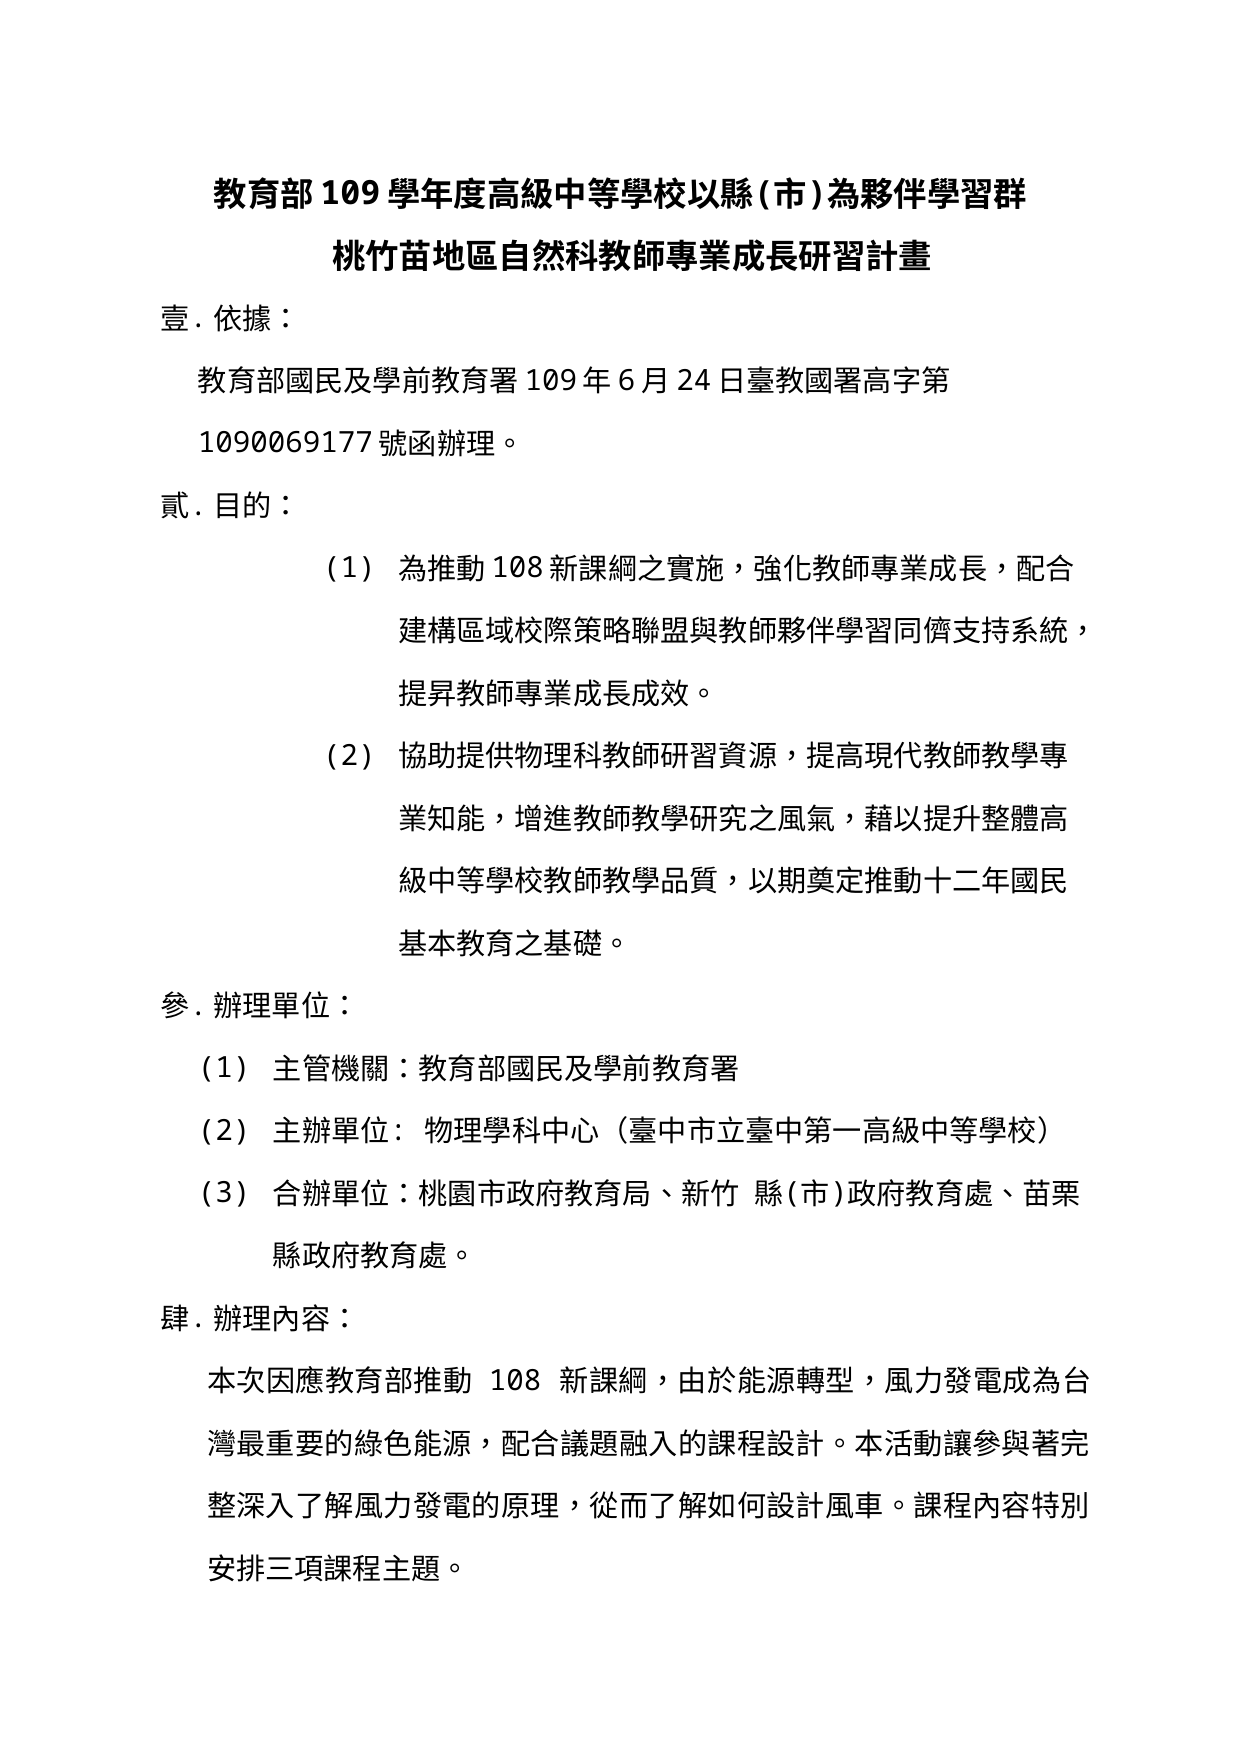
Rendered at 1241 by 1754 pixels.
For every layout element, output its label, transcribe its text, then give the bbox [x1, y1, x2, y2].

list 主管機關：教育部國民及學前教育署 [198, 1025, 1092, 1087]
list 辦理單位： [160, 962, 1092, 1025]
text 桃竹苗地區自然科教師專業成長研習計畫 [148, 212, 1092, 275]
list 目的： [160, 462, 1092, 525]
text 教育部國民及學前教育署109年6月24日臺教國署高字第1090069177號函辦理。 [198, 337, 1092, 462]
list 辦理內容： [160, 1275, 1092, 1337]
list 協助提供物理科教師研習資源，提高現代教師教學專業知能，增進教師教學研究之風氣，藉以提升整體高級中等學校教師教學品質，以期奠定推動十二年國民基本教育之基礎。 [323, 712, 1092, 962]
list 為推動108新課綱之實施，強化教師專業成長，配合建構區域校際策略聯盟與教師夥伴學習同儕支持系統，提昇教師專業成長成效。 [323, 525, 1092, 712]
list 合辦單位：桃園市政府教育局、新竹 縣(市)政府教育處、苗栗縣政府教育處。 [198, 1150, 1092, 1275]
text 本次因應教育部推動 108 新課綱，由於能源轉型，風力發電成為台灣最重要的綠色能源，配合議題融入的課程設計。本活動讓參與著完整深入了解風力發電的原理，從而了解如何設計風車。課程內容特別安排三項課程主題。 [207, 1337, 1092, 1587]
list 主辦單位: 物理學科中心（臺中市立臺中第一高級中等學校） [198, 1087, 1092, 1150]
text 教育部109學年度高級中等學校以縣(市)為夥伴學習群 [148, 150, 1092, 212]
list 依據： [160, 275, 1092, 337]
